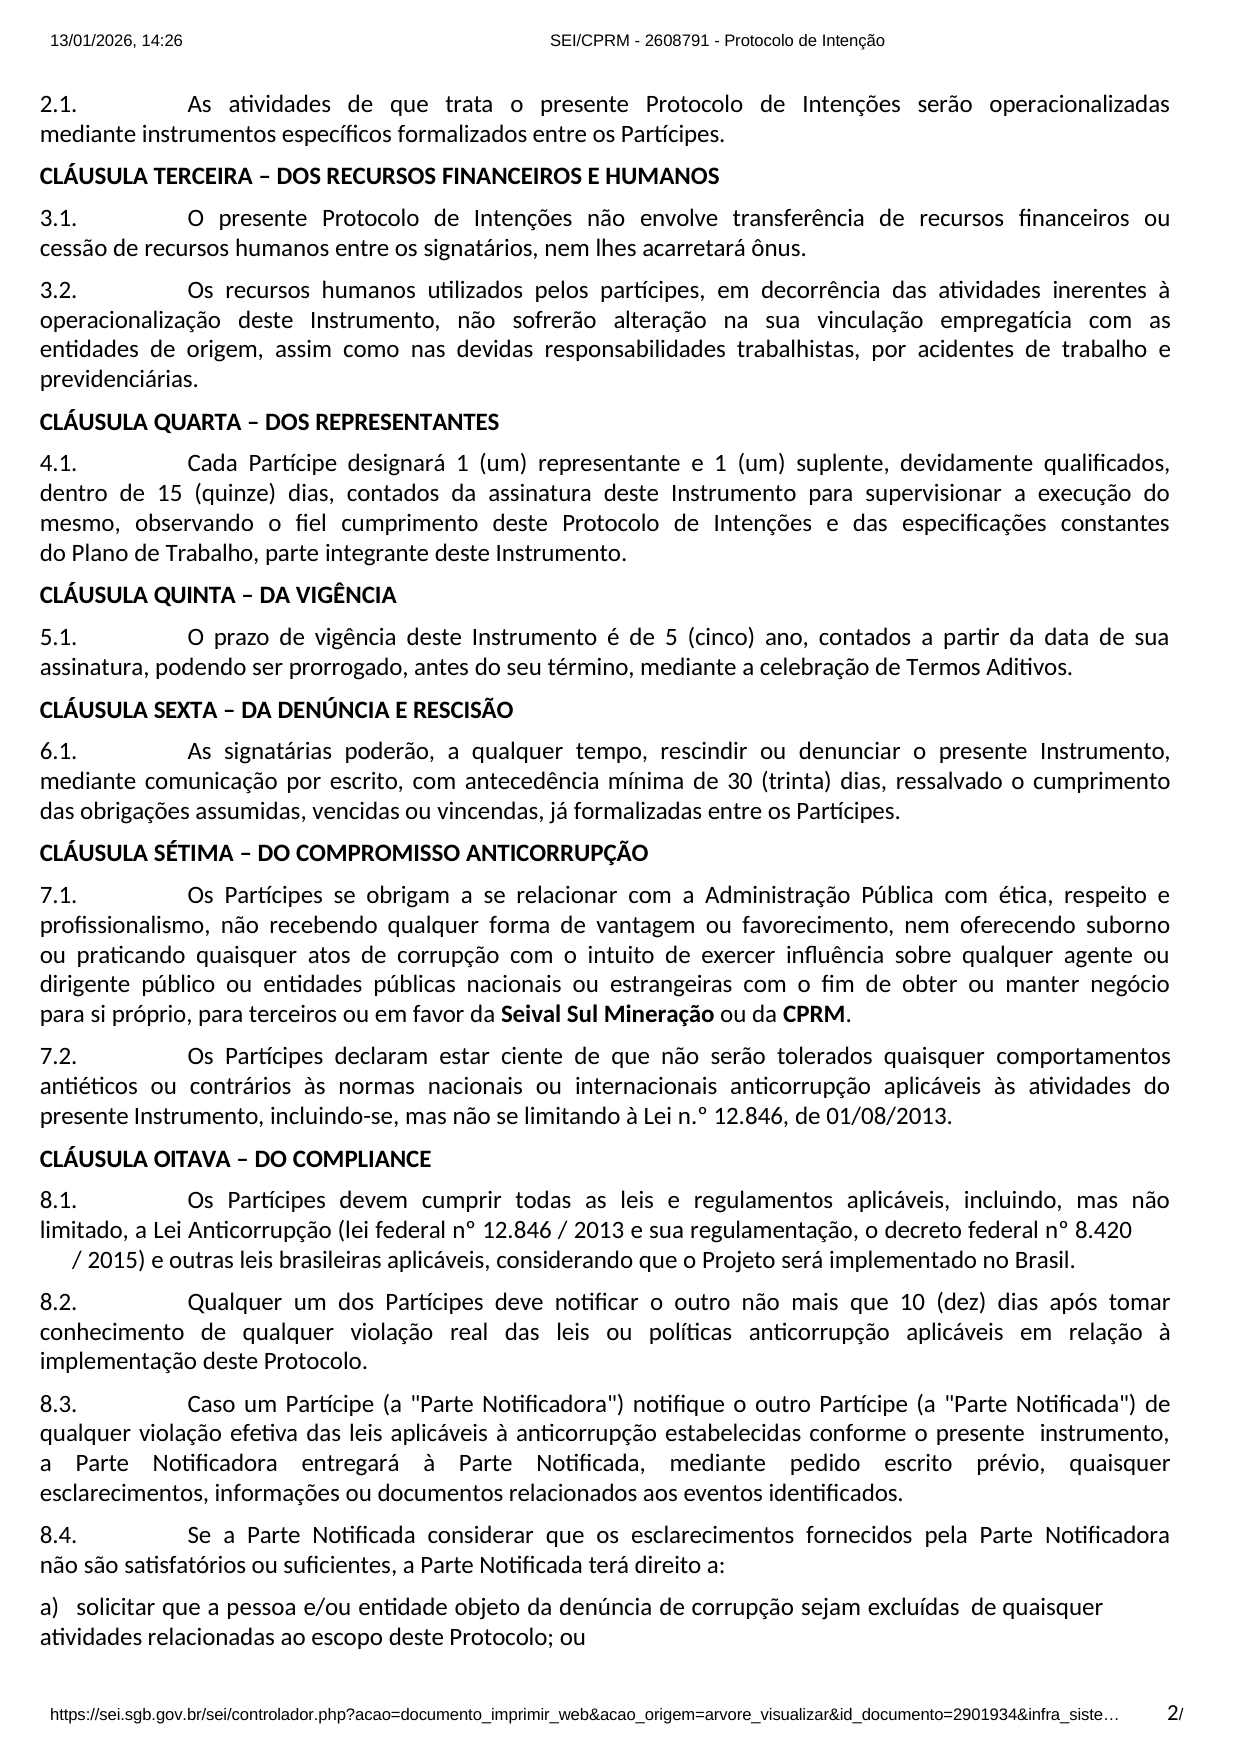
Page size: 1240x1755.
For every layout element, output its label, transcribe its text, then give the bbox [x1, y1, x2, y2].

list Os Partícipes declaram estar ciente de que não serão tolerados quaisquer comportamentos antiéticos ou contrários às normas nacionais ou internacionais anticorrupção aplicáveis às atividades do presente Instrumento, incluindo-se, mas não se limitando à Lei n.º 12.846, de 01/08/2013. [39, 1041, 1171, 1130]
list Cada Partícipe designará 1 (um) representante e 1 (um) suplente, devidamente qualiﬁcados, dentro de 15 (quinze) dias, contados da assinatura deste Instrumento para supervisionar a execução do mesmo, observando o ﬁel cumprimento deste Protocolo de Intenções e das especiﬁcações constantes do Plano de Trabalho, parte integrante deste Instrumento. [39, 448, 1171, 567]
list O presente Protocolo de Intenções não envolve transferência de recursos ﬁnanceiros ou cessão de recursos humanos entre os signatários, nem lhes acarretará ônus. [39, 202, 1171, 262]
text / 2015) e outras leis brasileiras aplicáveis, considerando que o Projeto será implementado no Brasil. [72, 1244, 1202, 1275]
list solicitar que a pessoa e/ou entidade objeto da denúncia de corrupção sejam excluídas de quaisquer atividades relacionadas ao escopo deste Protocolo; ou [39, 1592, 1171, 1651]
list CLÁUSULA TERCEIRA – DOS RECURSOS FINANCEIROS E HUMANOS [0, 160, 1202, 191]
list CLÁUSULA QUINTA – DA VIGÊNCIA [0, 580, 1202, 610]
list Caso um Partícipe (a "Parte Notiﬁcadora") notiﬁque o outro Partícipe (a "Parte Notiﬁcada") de qualquer violação efetiva das leis aplicáveis à anticorrupção estabelecidas conforme o presente instrumento, a Parte Notiﬁcadora entregará à Parte Notiﬁcada, mediante pedido escrito prévio, quaisquer esclarecimentos, informações ou documentos relacionados aos eventos identiﬁcados. [39, 1388, 1171, 1507]
list CLÁUSULA OITAVA – DO COMPLIANCE [0, 1143, 1202, 1173]
list As signatárias poderão, a qualquer tempo, rescindir ou denunciar o presente Instrumento, mediante comunicação por escrito, com antecedência mínima de 30 (trinta) dias, ressalvado o cumprimento das obrigações assumidas, vencidas ou vincendas, já formalizadas entre os Partícipes. [39, 736, 1171, 825]
list Os recursos humanos utilizados pelos partícipes, em decorrência das atividades inerentes à operacionalização deste Instrumento, não sofrerão alteração na sua vinculação empregatícia com as entidades de origem, assim como nas devidas responsabilidades trabalhistas, por acidentes de trabalho e previdenciárias. [39, 274, 1171, 394]
list CLÁUSULA SÉTIMA – DO COMPROMISSO ANTICORRUPÇÃO [0, 838, 1202, 868]
list Qualquer um dos Partícipes deve notiﬁcar o outro não mais que 10 (dez) dias após tomar conhecimento de qualquer violação real das leis ou políticas anticorrupção aplicáveis em relação à implementação deste Protocolo. [39, 1286, 1171, 1376]
list CLÁUSULA QUARTA – DOS REPRESENTANTES [0, 406, 1202, 437]
list Os Partícipes devem cumprir todas as leis e regulamentos aplicáveis, incluindo, mas não limitado, a Lei Anticorrupção (lei federal nº 12.846 / 2013 e sua regulamentação, o decreto federal nº 8.420 [39, 1185, 1171, 1244]
list As atividades de que trata o presente Protocolo de Intenções serão operacionalizadas mediante instrumentos especíﬁcos formalizados entre os Partícipes. [39, 88, 1171, 148]
list Os Partícipes se obrigam a se relacionar com a Administração Pública com ética, respeito e proﬁssionalismo, não recebendo qualquer forma de vantagem ou favorecimento, nem oferecendo suborno ou praticando quaisquer atos de corrupção com o intuito de exercer inﬂuência sobre qualquer agente ou dirigente público ou entidades públicas nacionais ou estrangeiras com o ﬁm de obter ou manter negócio para si próprio, para terceiros ou em favor da Seival Sul Mineração ou da CPRM. [39, 880, 1171, 1029]
list Se a Parte Notiﬁcada considerar que os esclarecimentos fornecidos pela Parte Notiﬁcadora não são satisfatórios ou suﬁcientes, a Parte Notiﬁcada terá direito a: [39, 1520, 1171, 1579]
list O prazo de vigência deste Instrumento é de 5 (cinco) ano, contados a partir da data de sua assinatura, podendo ser prorrogado, antes do seu término, mediante a celebração de Termos Aditivos. [39, 622, 1171, 681]
list CLÁUSULA SEXTA – DA DENÚNCIA E RESCISÃO [0, 694, 1202, 724]
